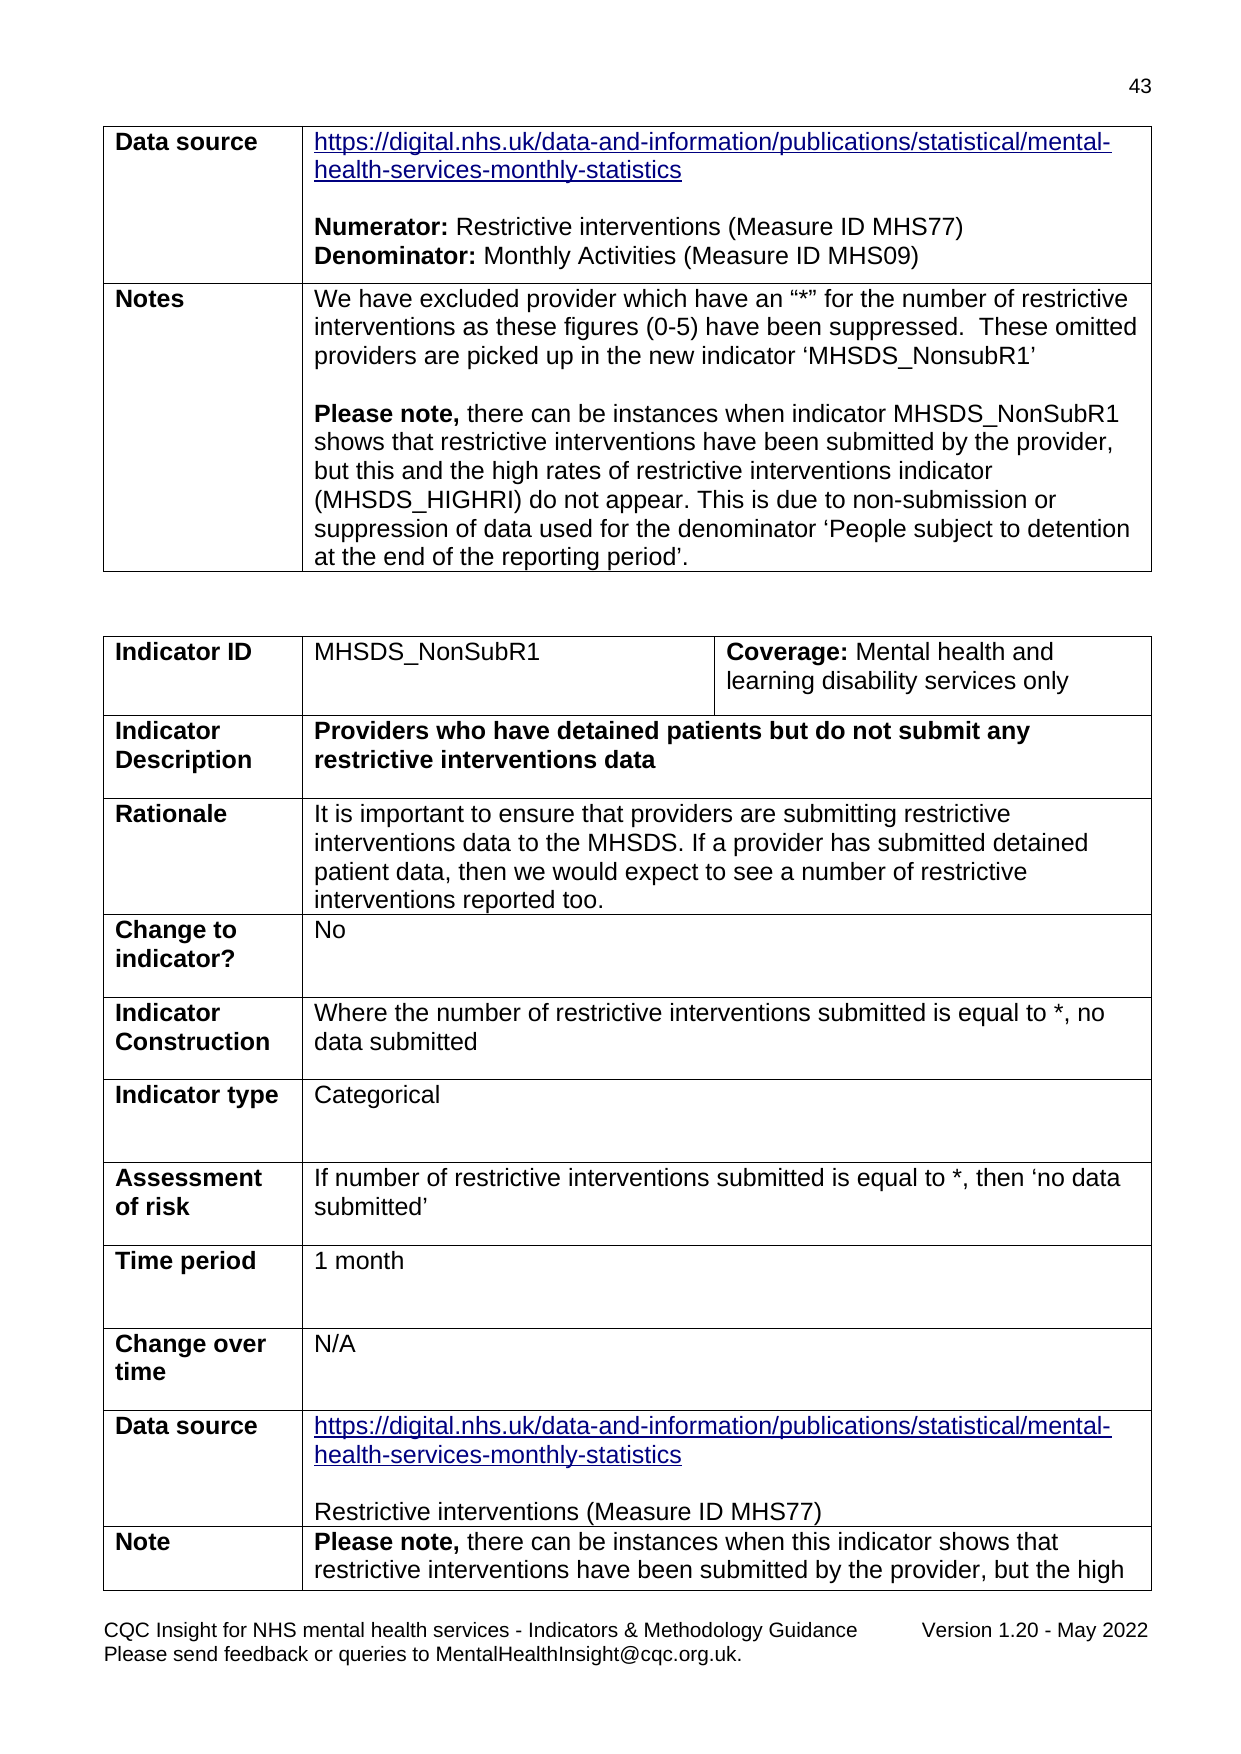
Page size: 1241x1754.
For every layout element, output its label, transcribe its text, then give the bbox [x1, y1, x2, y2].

table_cell Please note, there can be instances when this indicator shows that restrictive interventions have been submitted by the provider, but the high [303, 1527, 1151, 1590]
table_cell https://digital.nhs.uk/data-and-information/publications/statistical/mental-health-services-monthly-statistics Restrictive interventions (Measure ID MHS77) [303, 1411, 1151, 1526]
table_cell No [303, 915, 1151, 997]
table_cell Indicator Construction [104, 998, 302, 1079]
table_cell Data source [104, 1411, 302, 1526]
table_cell Indicator type [104, 1080, 302, 1162]
table_cell Where the number of restrictive interventions submitted is equal to *, no data submitted [303, 998, 1151, 1079]
table_cell Data source [104, 127, 302, 282]
table_cell Rationale [104, 799, 302, 914]
table_cell https://digital.nhs.uk/data-and-information/publications/statistical/mental-health-services-monthly-statistics Numerator: Restrictive interventions (Measure ID MHS77) Denominator: Monthly Activities (Measure ID MHS09) [303, 127, 1151, 282]
table_cell Change over time [104, 1329, 302, 1410]
table_cell Assessment of risk [104, 1163, 302, 1245]
table_cell We have excluded provider which have an “*” for the number of restrictive interventions as these figures (0-5) have been suppressed. These omitted providers are picked up in the new indicator ‘MHSDS_NonsubR1’ Please note, there can be instances when indicator MHSDS_NonSubR1 shows that restrictive interventions have been submitted by the provider, but this and the high rates of restrictive interventions indicator (MHSDS_HIGHRI) do not appear. This is due to non-submission or suppression of data used for the denominator ‘People subject to detention at the end of the reporting period’. [303, 284, 1151, 571]
table_cell 1 month [303, 1246, 1151, 1327]
table_cell Indicator Description [104, 716, 302, 798]
table_cell Time period [104, 1246, 302, 1327]
table_header MHSDS_NonSubR1 [303, 637, 714, 715]
table_cell If number of restrictive interventions submitted is equal to *, then ‘no data submitted’ [303, 1163, 1151, 1245]
table_cell N/A [303, 1329, 1151, 1410]
table_cell Notes [104, 284, 302, 571]
table_cell Change to indicator? [104, 915, 302, 997]
table_header Indicator ID [104, 637, 302, 715]
table_cell Providers who have detained patients but do not submit any restrictive interventions data [303, 716, 1151, 798]
table_cell Categorical [303, 1080, 1151, 1162]
table_cell Note [104, 1527, 302, 1590]
table_cell It is important to ensure that providers are submitting restrictive interventions data to the MHSDS. If a provider has submitted detained patient data, then we would expect to see a number of restrictive interventions reported too. [303, 799, 1151, 914]
table_header Coverage: Mental health and learning disability services only [715, 637, 1151, 715]
